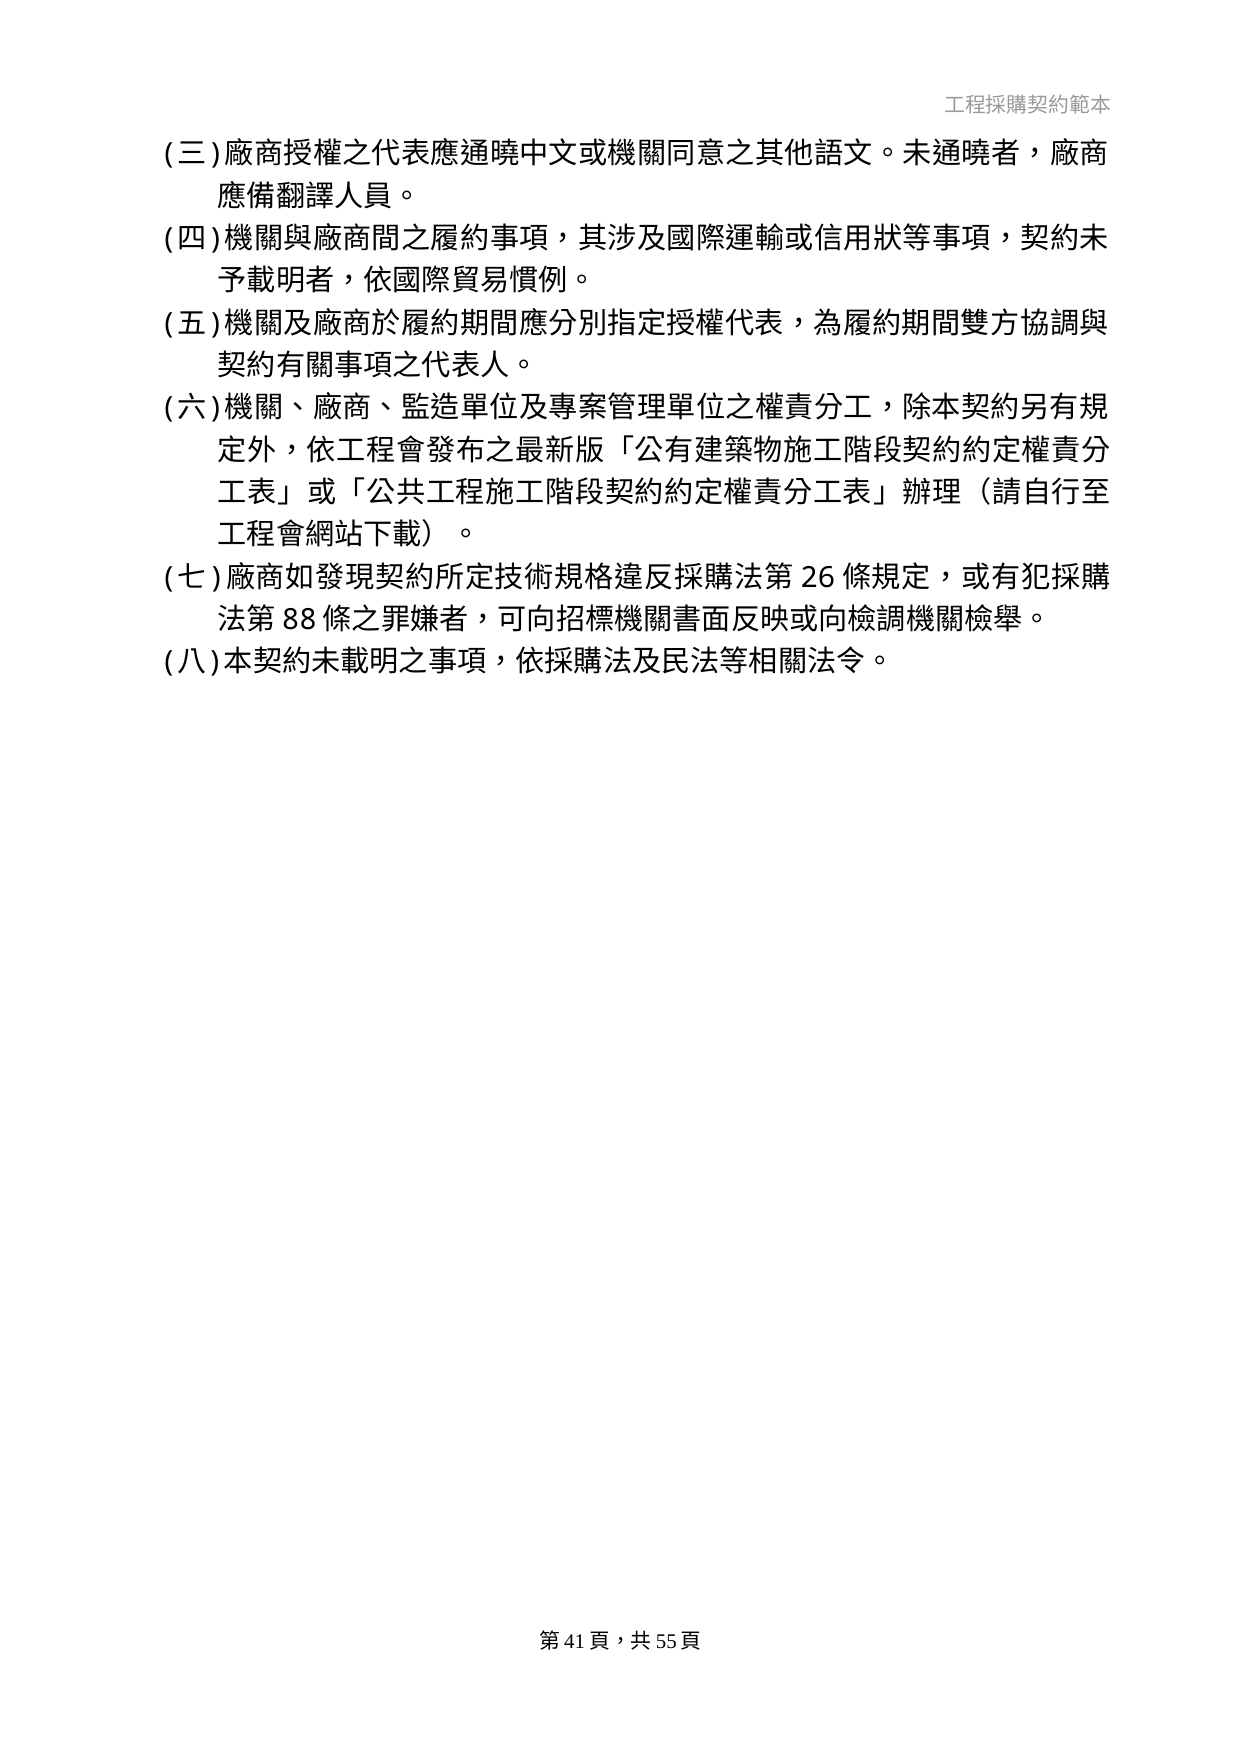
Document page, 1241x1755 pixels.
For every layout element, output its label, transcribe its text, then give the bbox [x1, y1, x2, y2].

text (三)廠商授權之代表應通曉中文或機關同意之其他語文。未通曉者，廠商應備翻譯人員。 [159, 130, 1110, 214]
text (六)機關、廠商、監造單位及專案管理單位之權責分工，除本契約另有規定外，依工程會發布之最新版「公有建築物施工階段契約約定權責分工表」或「公共工程施工階段契約約定權責分工表」辦理（請自行至工程會網站下載）。 [159, 384, 1110, 553]
text (五)機關及廠商於履約期間應分別指定授權代表，為履約期間雙方協調與契約有關事項之代表人。 [159, 299, 1110, 384]
text (七)廠商如發現契約所定技術規格違反採購法第26條規定，或有犯採購法第88條之罪嫌者，可向招標機關書面反映或向檢調機關檢舉。 [159, 553, 1110, 638]
text (八)本契約未載明之事項，依採購法及民法等相關法令。 [159, 638, 1110, 680]
text (四)機關與廠商間之履約事項，其涉及國際運輸或信用狀等事項，契約未予載明者，依國際貿易慣例。 [159, 214, 1110, 299]
